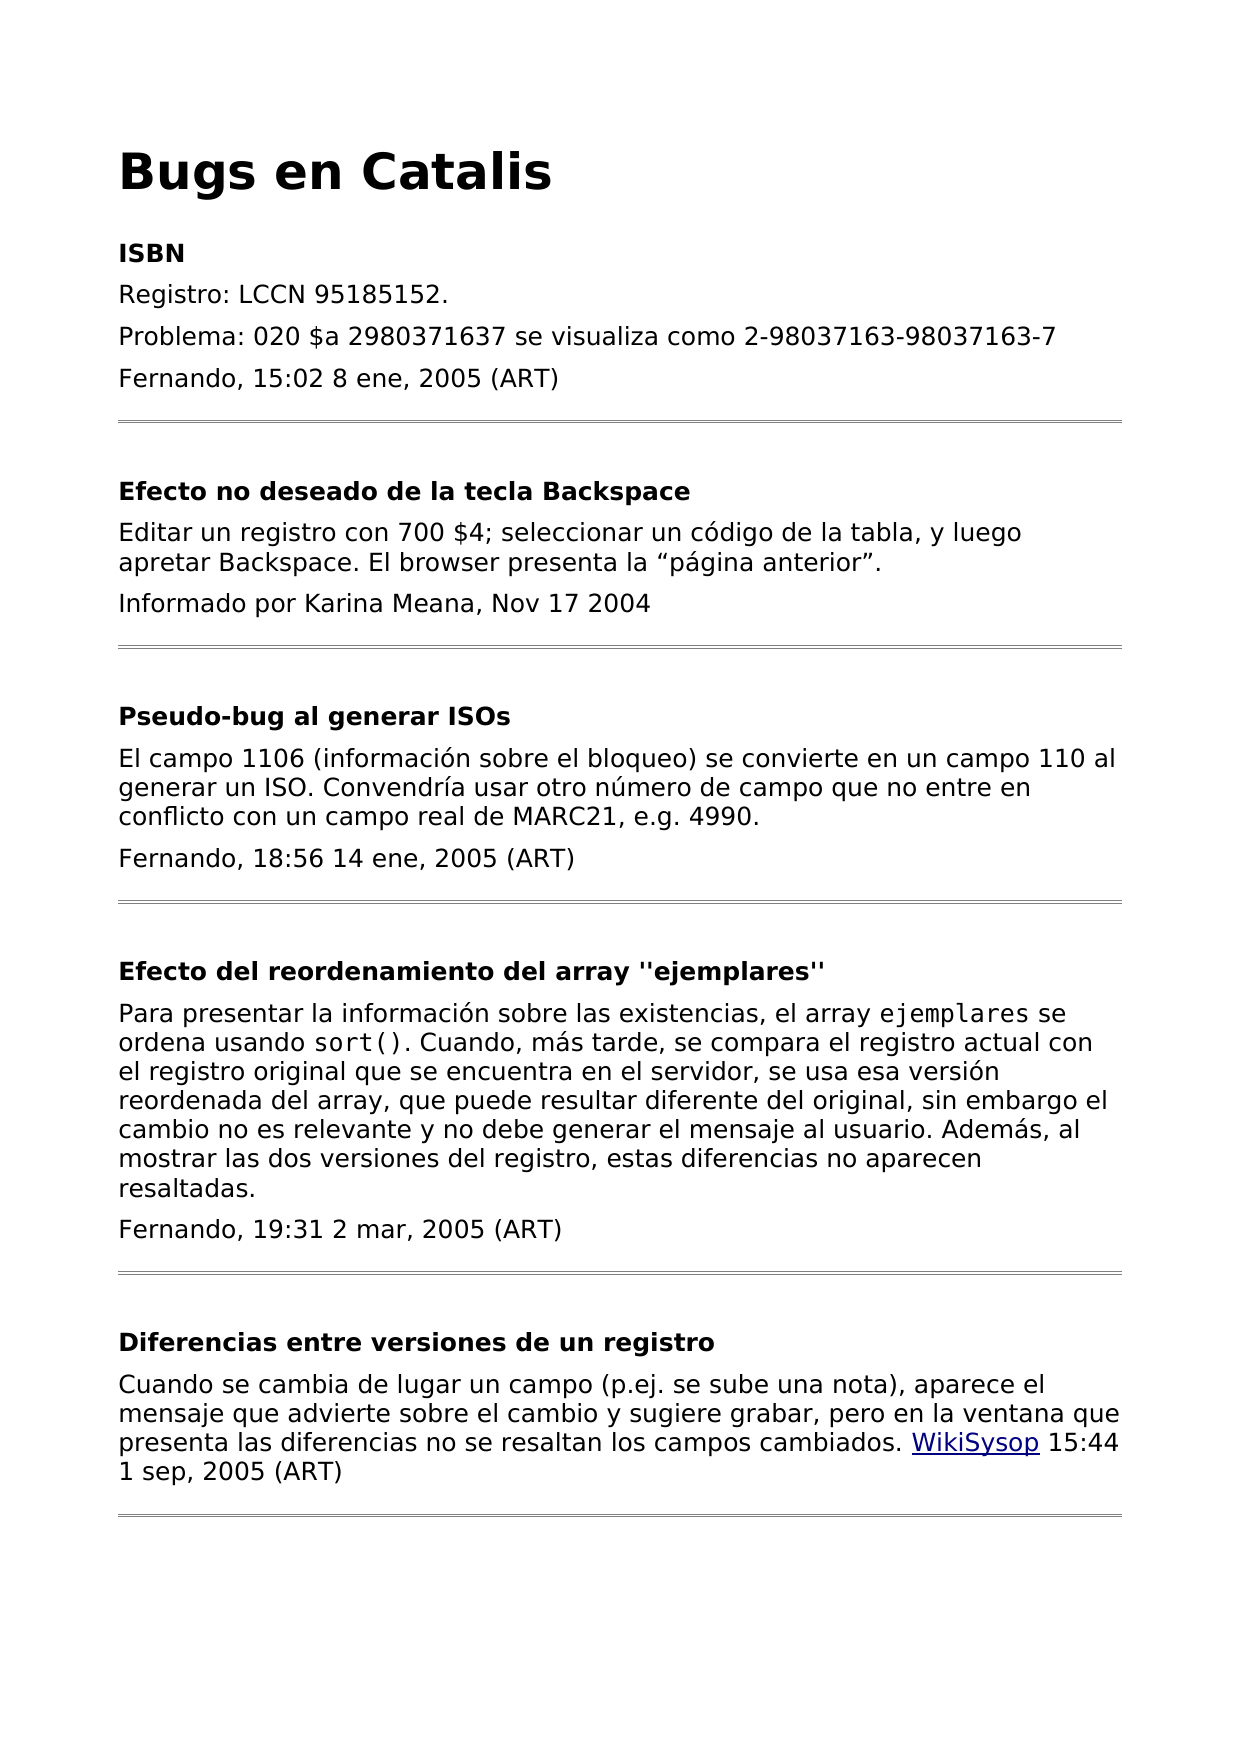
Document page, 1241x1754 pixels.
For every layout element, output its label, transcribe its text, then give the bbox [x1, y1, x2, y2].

text El campo 1106 (información sobre el bloqueo) se convierte en un campo 110 al generar un ISO. Convendría usar otro número de campo que no entre en conflicto con un campo real de MARC21, e.g. 4990. [118, 744, 1122, 832]
text Fernando, 19:31 2 mar, 2005 (ART) [118, 1215, 1122, 1244]
subtitle Efecto del reordenamiento del array ''ejemplares'' [118, 957, 1122, 986]
text Informado por Karina Meana, Nov 17 2004 [118, 589, 1122, 618]
subtitle ISBN [118, 239, 1122, 268]
subtitle Bugs en Catalis [118, 143, 1122, 201]
text Fernando, 18:56 14 ene, 2005 (ART) [118, 844, 1122, 873]
subtitle Diferencias entre versiones de un registro [118, 1328, 1122, 1358]
subtitle Efecto no deseado de la tecla Backspace [118, 477, 1122, 506]
text Editar un registro con 700 $4; seleccionar un código de la tabla, y luego apretar Backspace. El browser presenta la “página anterior”. [118, 518, 1122, 577]
subtitle Pseudo-bug al generar ISOs [118, 702, 1122, 732]
text Para presentar la información sobre las existencias, el array ejemplares se ordena usando sort(). Cuando, más tarde, se compara el registro actual con el registro original que se encuentra en el servidor, se usa esa versión reordenada del array, que puede resultar diferente del original, sin embargo el cambio no es relevante y no debe generar el mensaje al usuario. Además, al mostrar las dos versiones del registro, estas diferencias no aparecen resaltadas. [118, 999, 1122, 1203]
text Cuando se cambia de lugar un campo (p.ej. se sube una nota), aparece el mensaje que advierte sobre el cambio y sugiere grabar, pero en la ventana que presenta las diferencias no se resaltan los campos cambiados. WikiSysop 15:44 1 sep, 2005 (ART) [118, 1370, 1122, 1487]
text Registro: LCCN 95185152. [118, 281, 1122, 310]
text Problema: 020 $a 2980371637 se visualiza como 2-98037163-98037163-7 [118, 322, 1122, 351]
text Fernando, 15:02 8 ene, 2005 (ART) [118, 364, 1122, 393]
